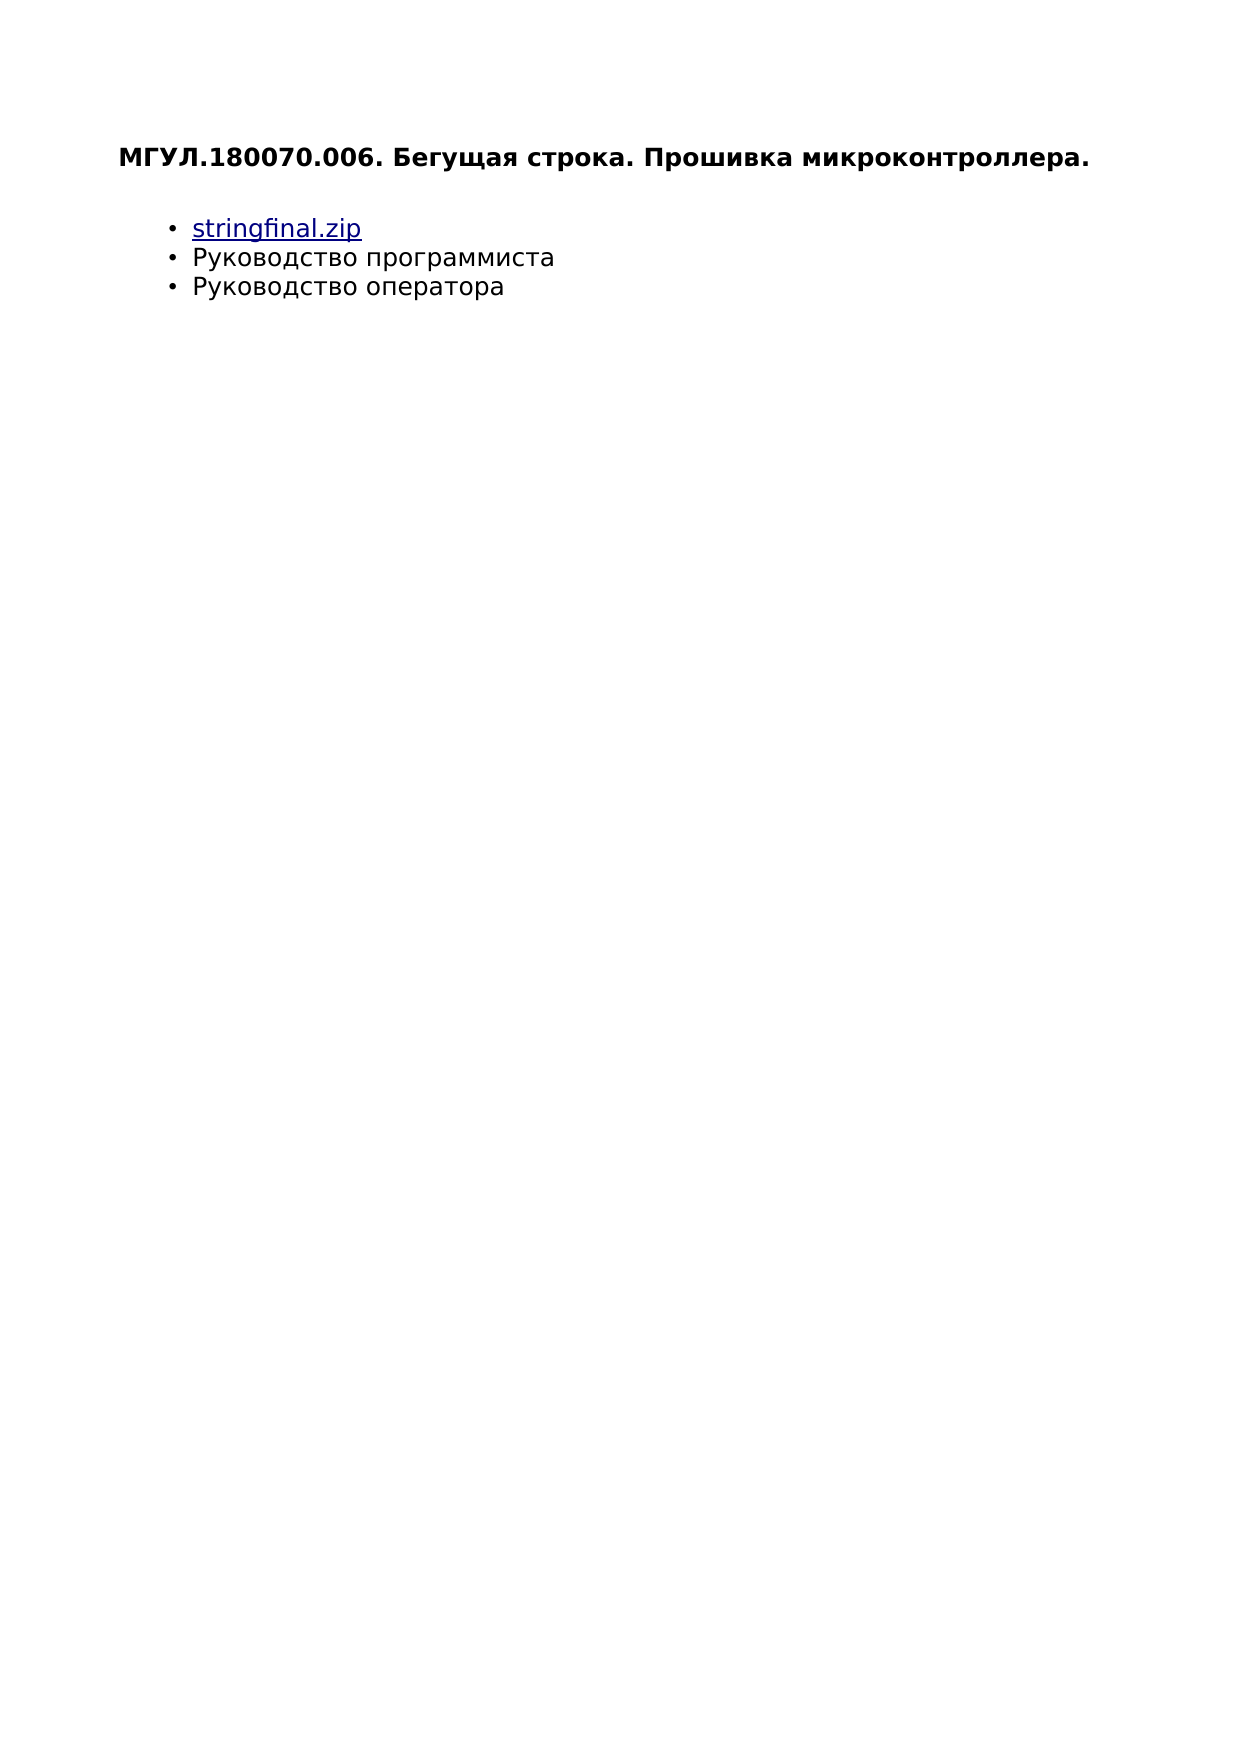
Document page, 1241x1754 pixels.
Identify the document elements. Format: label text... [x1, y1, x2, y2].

list Руководство программиста [177, 243, 1122, 273]
list Руководство оператора [177, 273, 1122, 302]
list stringfinal.zip [177, 214, 1122, 243]
subtitle МГУЛ.180070.006. Бегущая строка. Прошивка микроконтроллера. [118, 143, 1122, 172]
